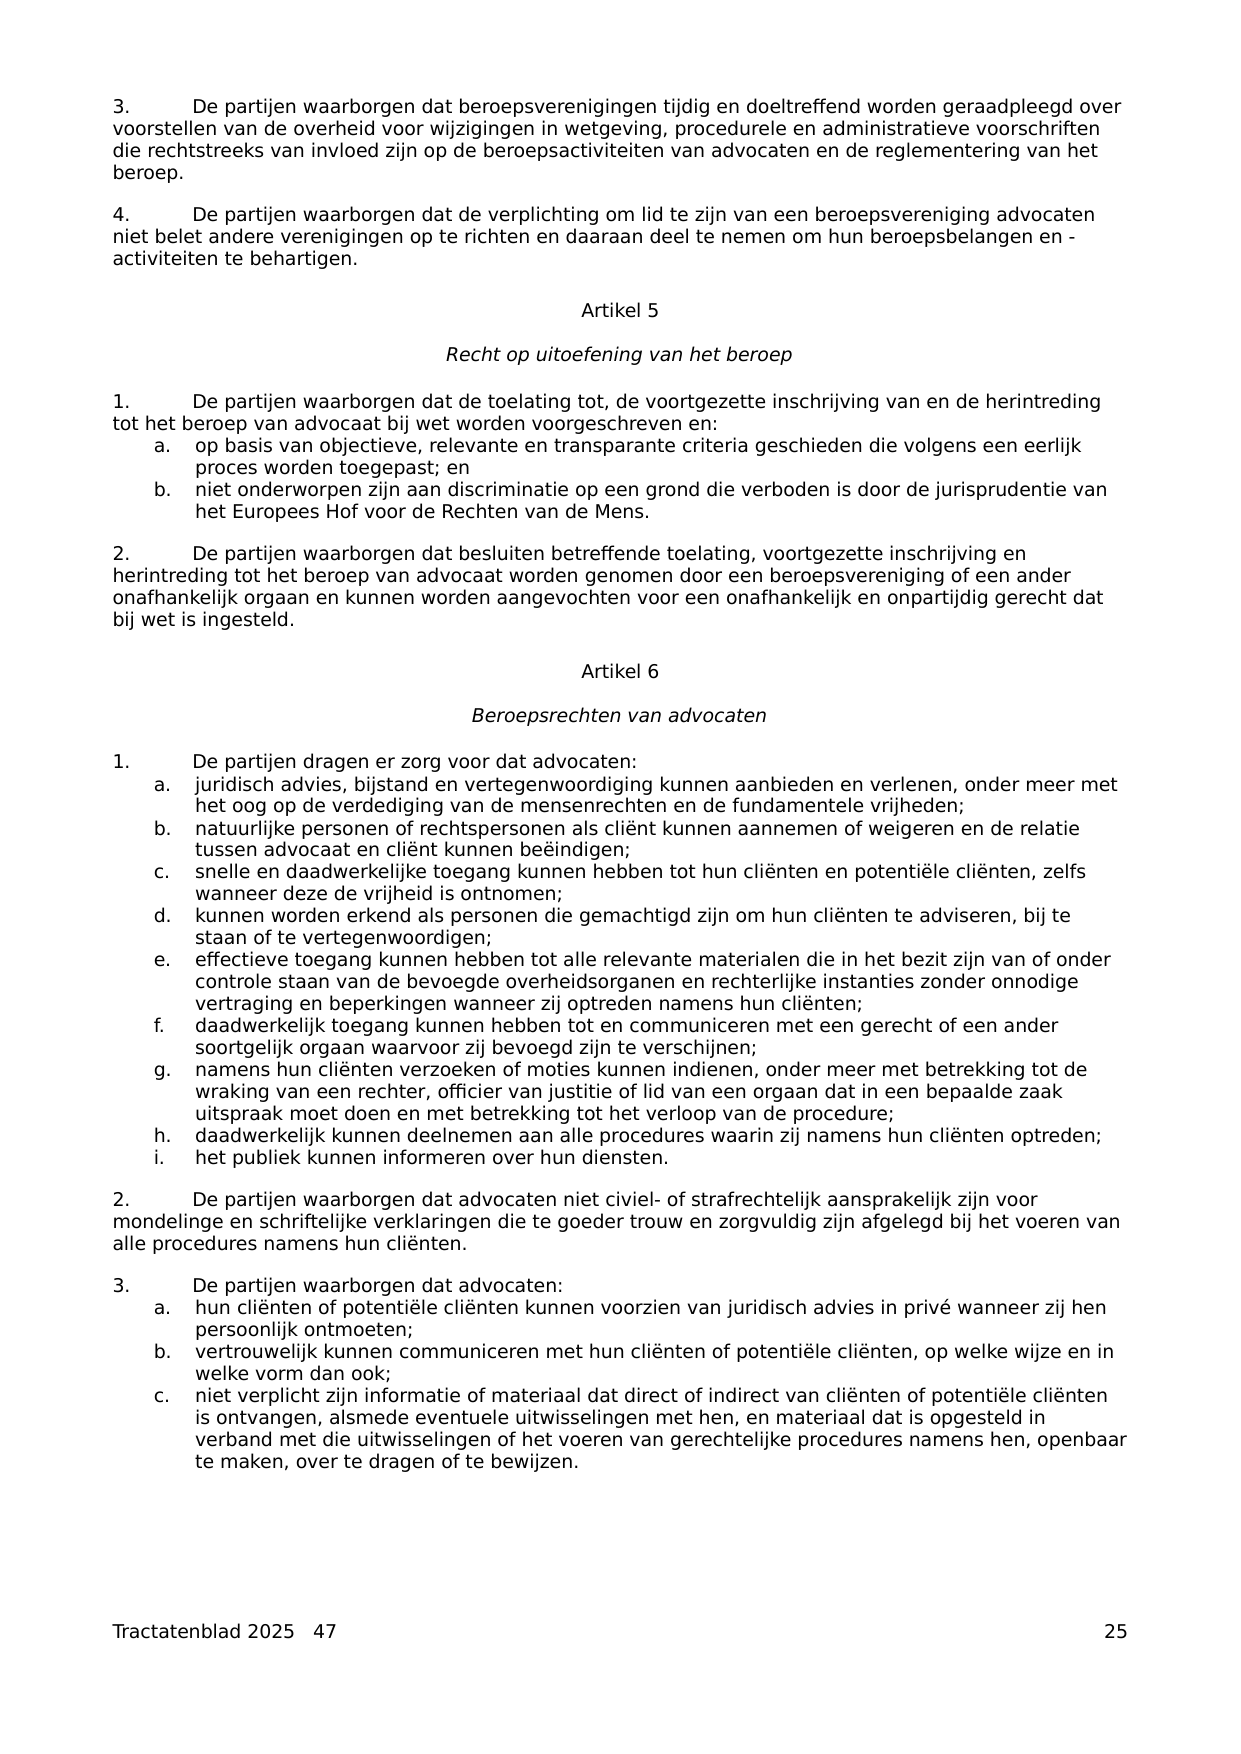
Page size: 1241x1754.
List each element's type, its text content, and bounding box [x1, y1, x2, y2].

text f. daadwerkelijk toegang kunnen hebben tot en communiceren met een gerecht of een ander soortgelijk orgaan waarvoor zij bevoegd zijn te verschijnen; [153, 1015, 1128, 1059]
subtitle Artikel 6 Beroepsrechten van advocaten [112, 661, 1128, 726]
text 4. De partijen waarborgen dat de verplichting om lid te zijn van een beroepsvereniging advocaten niet belet andere verenigingen op te richten en daaraan deel te nemen om hun beroepsbelangen en -activiteiten te behartigen. [112, 204, 1128, 270]
text 1. De partijen waarborgen dat de toelating tot, de voortgezette inschrijving van en de herintreding tot het beroep van advocaat bij wet worden voorgeschreven en: [112, 391, 1128, 435]
subtitle Artikel 5 Recht op uitoefening van het beroep [112, 300, 1128, 366]
text h. daadwerkelijk kunnen deelnemen aan alle procedures waarin zij namens hun cliënten optreden; [153, 1125, 1128, 1147]
text 2. De partijen waarborgen dat advocaten niet civiel- of strafrechtelijk aansprakelijk zijn voor mondelinge en schriftelijke verklaringen die te goeder trouw en zorgvuldig zijn afgelegd bij het voeren van alle procedures namens hun cliënten. [112, 1189, 1128, 1255]
text b. natuurlijke personen of rechtspersonen als cliënt kunnen aannemen of weigeren en de relatie tussen advocaat en cliënt kunnen beëindigen; [153, 817, 1128, 861]
text c. niet verplicht zijn informatie of materiaal dat direct of indirect van cliënten of potentiële cliënten is ontvangen, alsmede eventuele uitwisselingen met hen, en materiaal dat is opgesteld in verband met die uitwisselingen of het voeren van gerechtelijke procedures namens hen, openbaar te maken, over te dragen of te bewijzen. [153, 1385, 1128, 1473]
text b. vertrouwelijk kunnen communiceren met hun cliënten of potentiële cliënten, op welke wijze en in welke vorm dan ook; [153, 1341, 1128, 1385]
text b. niet onderworpen zijn aan discriminatie op een grond die verboden is door de jurisprudentie van het Europees Hof voor de Rechten van de Mens. [153, 479, 1128, 523]
text 3. De partijen waarborgen dat beroepsverenigingen tijdig en doeltreffend worden geraadpleegd over voorstellen van de overheid voor wijzigingen in wetgeving, procedurele en administratieve voorschriften die rechtstreeks van invloed zijn op de beroepsactiviteiten van advocaten en de reglementering van het beroep. [112, 96, 1128, 184]
text 2. De partijen waarborgen dat besluiten betreffende toelating, voortgezette inschrijving en herintreding tot het beroep van advocaat worden genomen door een beroepsvereniging of een ander onafhankelijk orgaan en kunnen worden aangevochten voor een onafhankelijk en onpartijdig gerecht dat bij wet is ingesteld. [112, 543, 1128, 631]
text i. het publiek kunnen informeren over hun diensten. [153, 1147, 1128, 1169]
text d. kunnen worden erkend als personen die gemachtigd zijn om hun cliënten te adviseren, bij te staan of te vertegenwoordigen; [153, 905, 1128, 949]
text e. effectieve toegang kunnen hebben tot alle relevante materialen die in het bezit zijn van of onder controle staan van de bevoegde overheidsorganen en rechterlijke instanties zonder onnodige vertraging en beperkingen wanneer zij optreden namens hun cliënten; [153, 949, 1128, 1015]
text 1. De partijen dragen er zorg voor dat advocaten: [112, 751, 1128, 773]
text c. snelle en daadwerkelijke toegang kunnen hebben tot hun cliënten en potentiële cliënten, zelfs wanneer deze de vrijheid is ontnomen; [153, 861, 1128, 905]
text a. hun cliënten of potentiële cliënten kunnen voorzien van juridisch advies in privé wanneer zij hen persoonlijk ontmoeten; [153, 1297, 1128, 1341]
text 3. De partijen waarborgen dat advocaten: [112, 1275, 1128, 1297]
text a. juridisch advies, bijstand en vertegenwoordiging kunnen aanbieden en verlenen, onder meer met het oog op de verdediging van de mensenrechten en de fundamentele vrijheden; [153, 773, 1128, 817]
text a. op basis van objectieve, relevante en transparante criteria geschieden die volgens een eerlijk proces worden toegepast; en [153, 435, 1128, 479]
text g. namens hun cliënten verzoeken of moties kunnen indienen, onder meer met betrekking tot de wraking van een rechter, officier van justitie of lid van een orgaan dat in een bepaalde zaak uitspraak moet doen en met betrekking tot het verloop van de procedure; [153, 1059, 1128, 1125]
